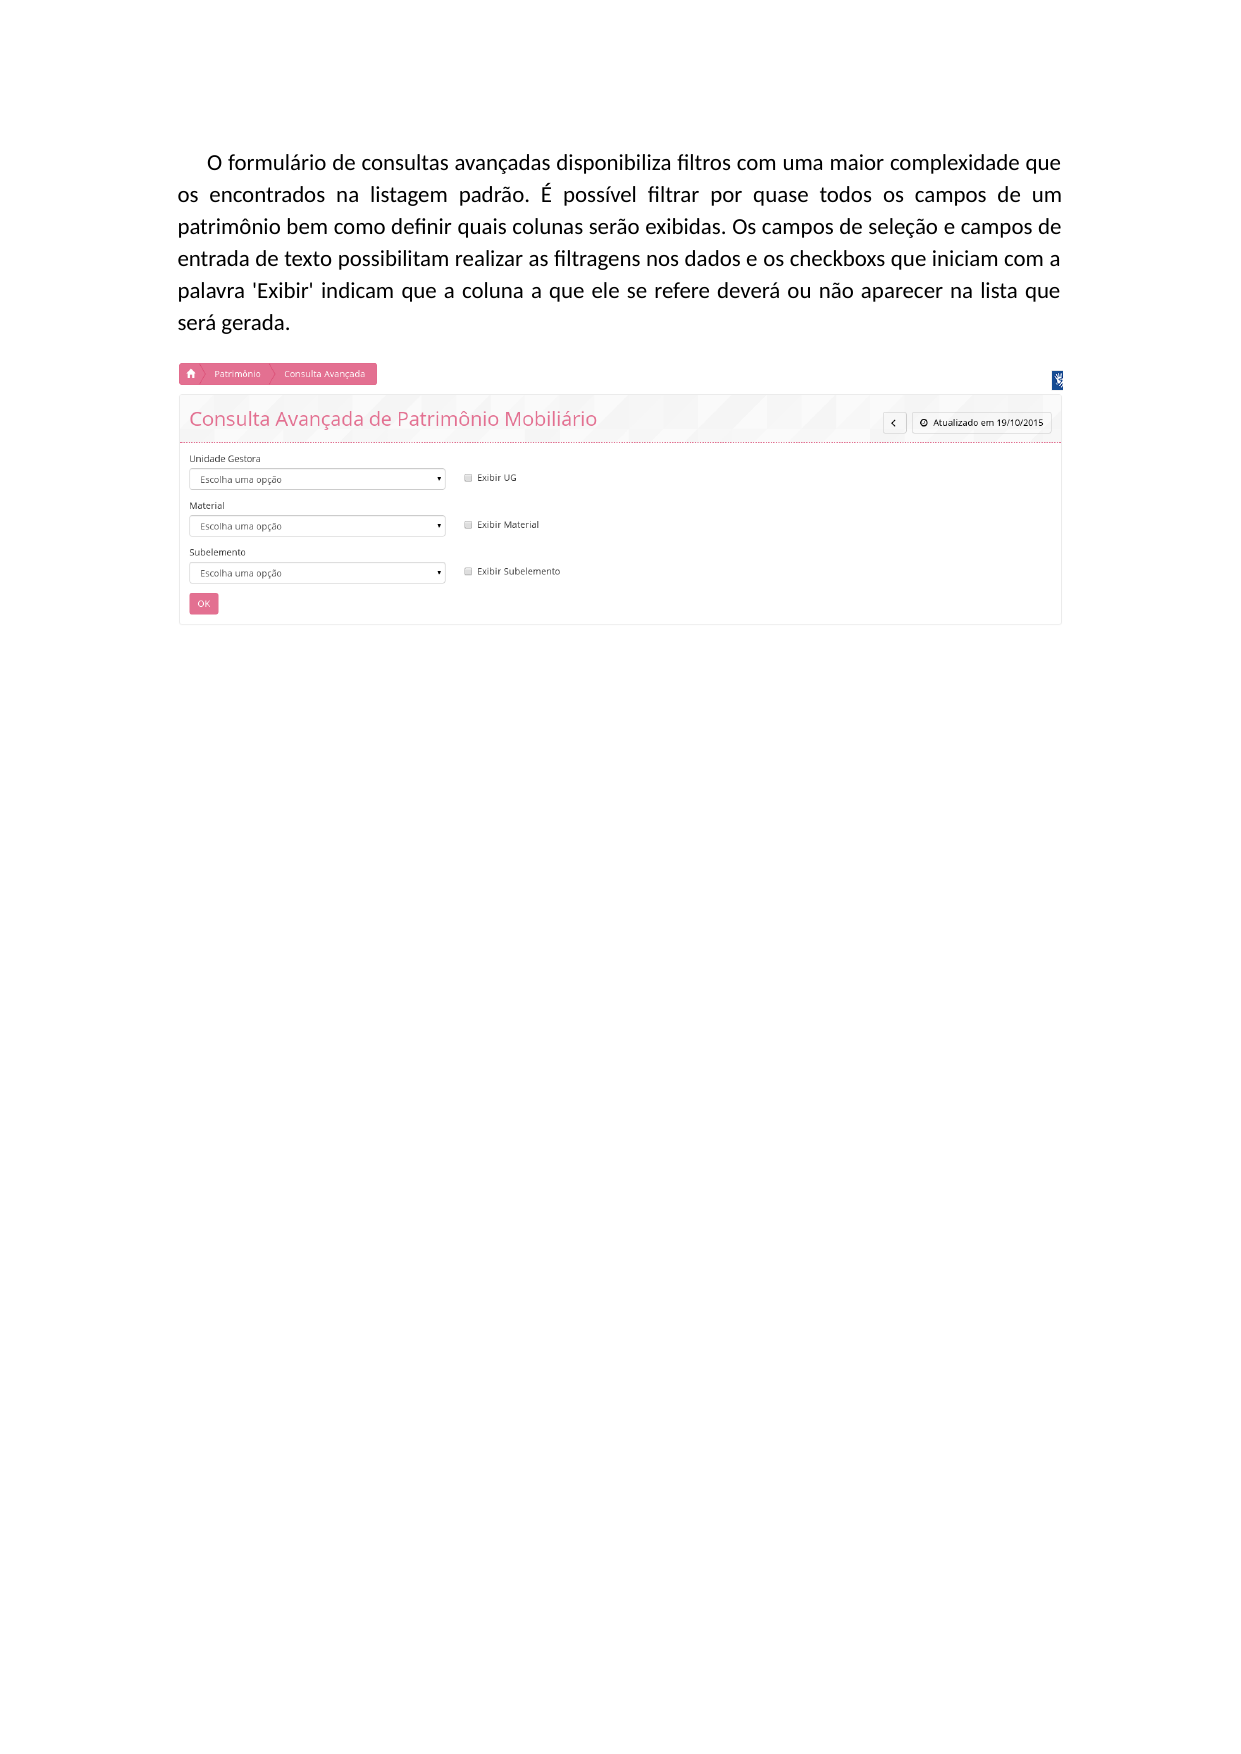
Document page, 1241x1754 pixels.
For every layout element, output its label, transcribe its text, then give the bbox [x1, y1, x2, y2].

text O formulário de consultas avançadas disponibiliza filtros com uma maior complexidade que os encontrados na listagem padrão. É possível filtrar por quase todos os campos de um patrimônio bem como definir quais colunas serão exibidas. Os campos de seleção e campos de entrada de texto possibilitam realizar as filtragens nos dados e os checkboxs que iniciam com a palavra 'Exibir' indicam que a coluna a que ele se refere deverá ou não aparecer na lista que será gerada. [177, 148, 1063, 337]
picture [177, 361, 1063, 630]
